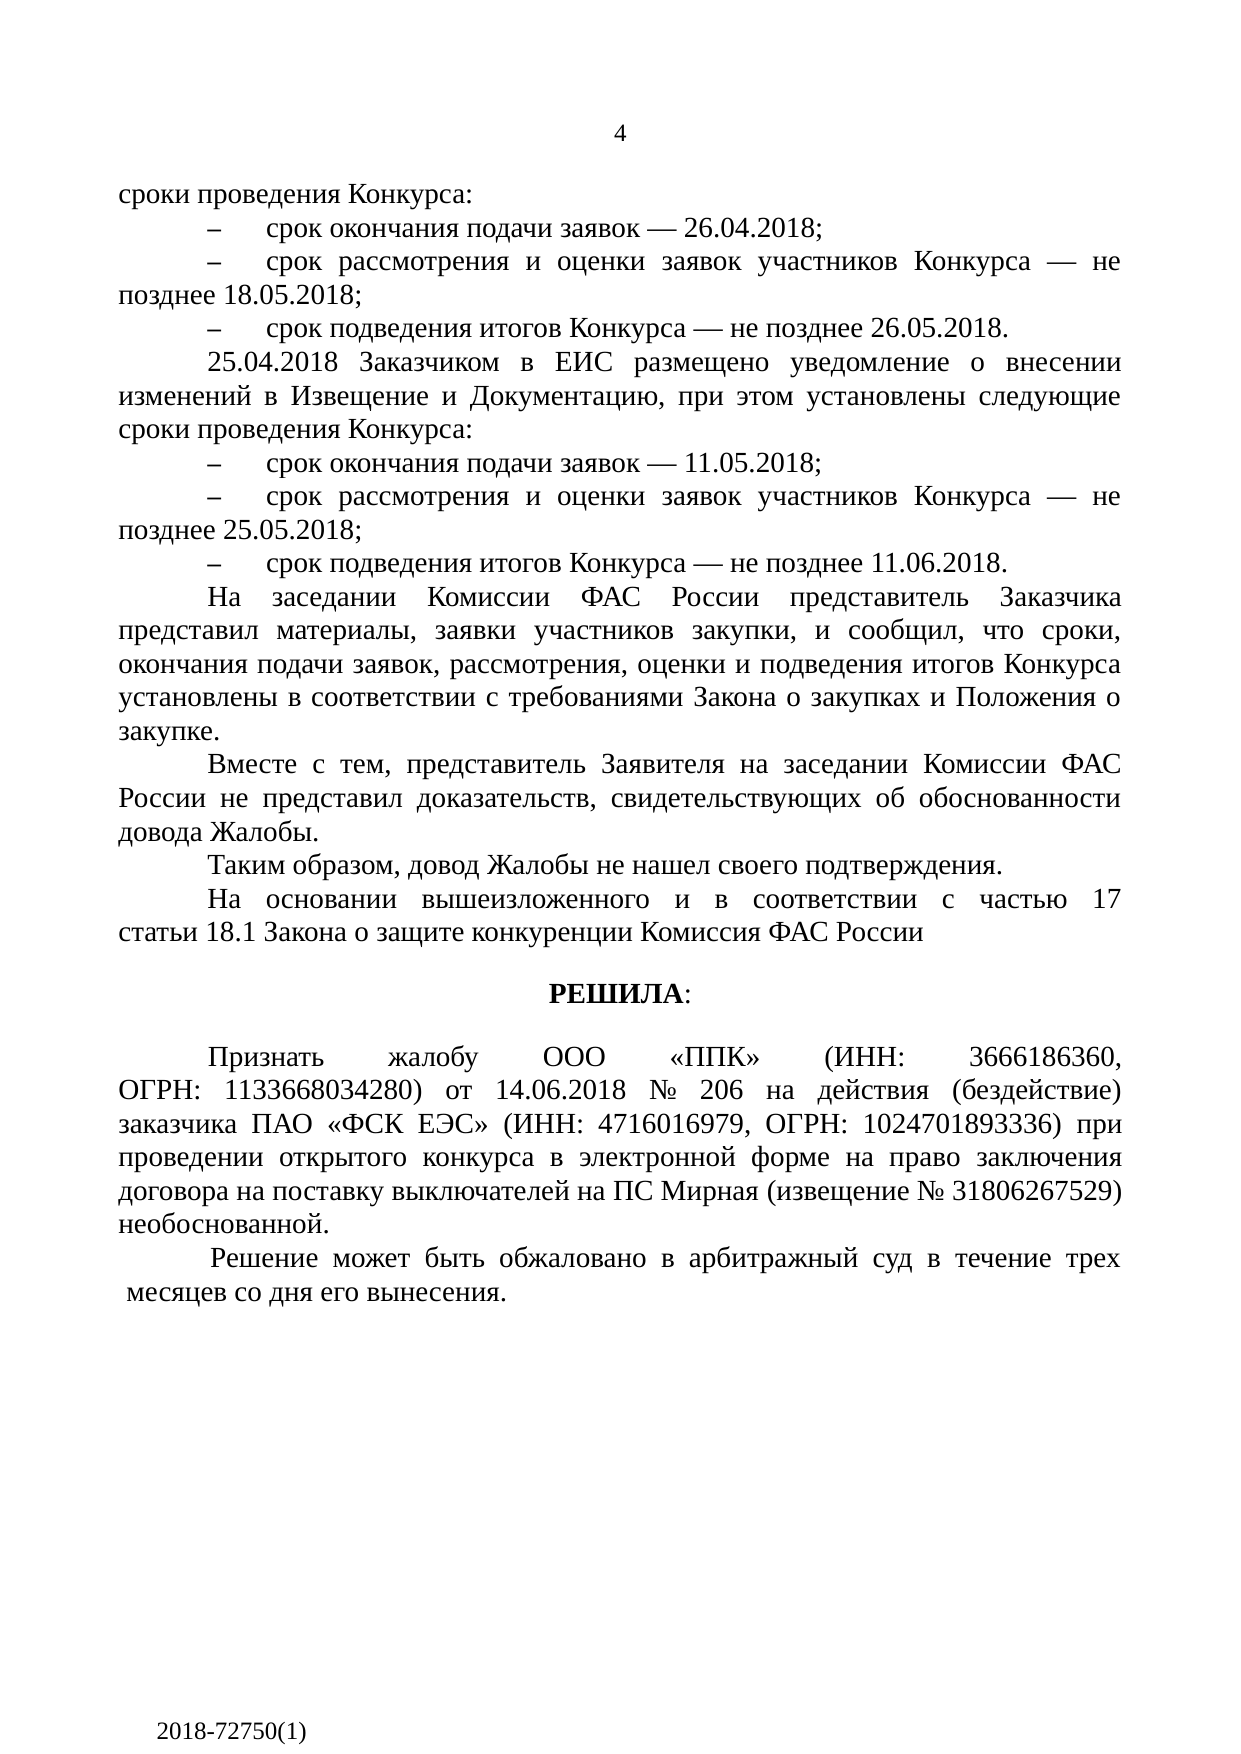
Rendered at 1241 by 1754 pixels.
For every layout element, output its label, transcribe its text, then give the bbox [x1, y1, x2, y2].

list срок подведения итогов Конкурса — не позднее 26.05.2018. [118, 311, 1122, 344]
list срок рассмотрения и оценки заявок участников Конкурса — не позднее 25.05.2018; [118, 478, 1122, 545]
text Признать жалобу ООО «ППК» (ИНН: 3666186360, ОГРН: 1133668034280) от 14.06.2018 № 206 на действия (бездействие) заказчика ПАО «ФСК ЕЭС» (ИНН: 4716016979, ОГРН: 1024701893336) при проведении открытого конкурса в электронной форме на право заключения договора на поставку выключателей на ПС Мирная (извещение № 31806267529) необоснованной. [118, 1039, 1122, 1240]
list срок окончания подачи заявок — 11.05.2018; [118, 445, 1122, 478]
text На основании вышеизложенного и в соответствии с частью 17 статьи 18.1 Закона о защите конкуренции Комиссия ФАС России [118, 881, 1122, 948]
text РЕШИЛА: [118, 977, 1122, 1010]
text Вместе с тем, представитель Заявителя на заседании Комиссии ФАС России не представил доказательств, свидетельствующих об обоснованности довода Жалобы. [118, 747, 1122, 847]
list срок рассмотрения и оценки заявок участников Конкурса — не позднее 18.05.2018; [118, 243, 1122, 311]
list срок окончания подачи заявок — 26.04.2018; [118, 210, 1122, 243]
text На заседании Комиссии ФАС России представитель Заказчика представил материалы, заявки участников закупки, и сообщил, что сроки, окончания подачи заявок, рассмотрения, оценки и подведения итогов Конкурса установлены в соответствии с требованиями Закона о закупках и Положения о закупке. [118, 579, 1122, 747]
text Решение может быть обжаловано в арбитражный суд в течение трех месяцев со дня его вынесения. [126, 1240, 1122, 1307]
text сроки проведения Конкурса: [118, 176, 1122, 210]
text 25.04.2018 Заказчиком в ЕИС размещено уведомление о внесении изменений в Извещение и Документацию, при этом установлены следующие сроки проведения Конкурса: [118, 344, 1122, 445]
text Таким образом, довод Жалобы не нашел своего подтверждения. [118, 847, 1122, 881]
list срок подведения итогов Конкурса — не позднее 11.06.2018. [118, 545, 1122, 579]
